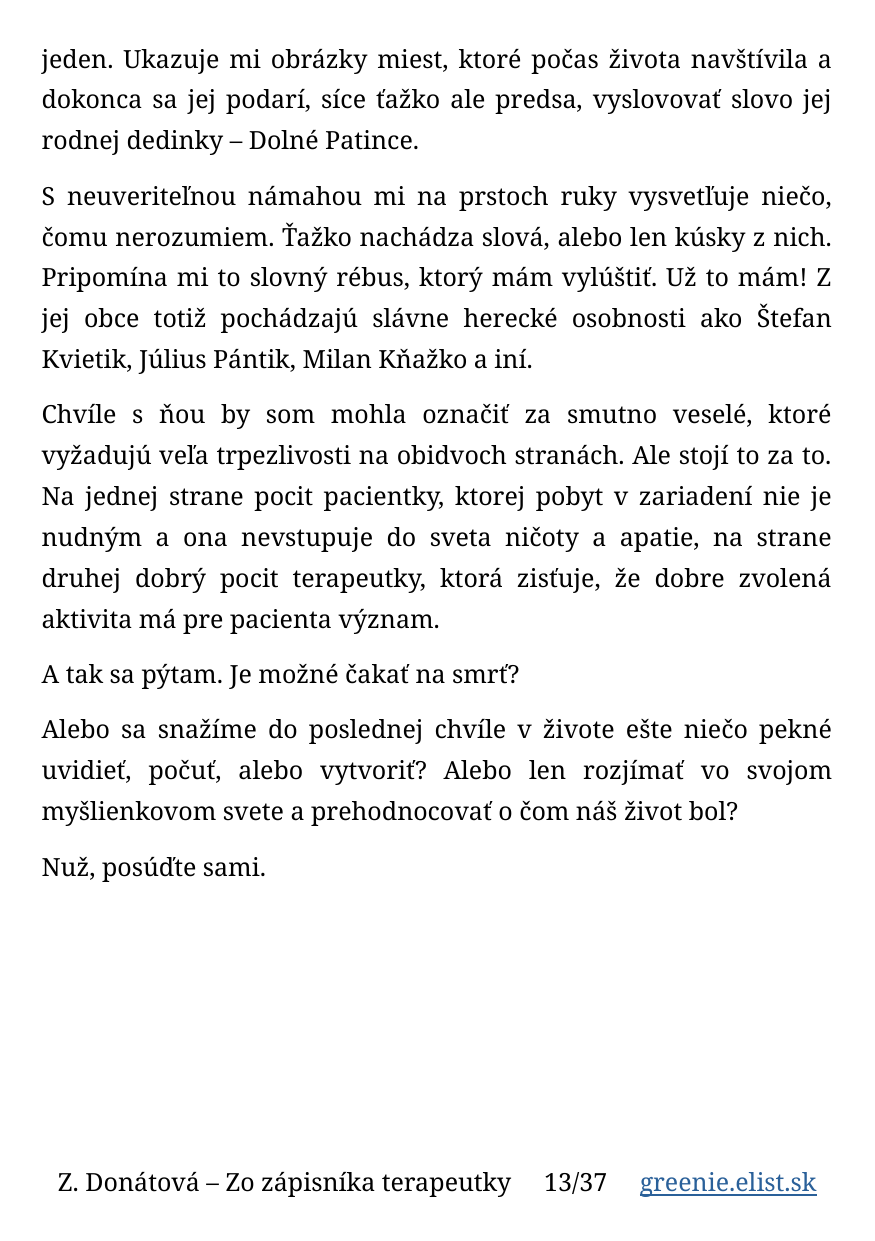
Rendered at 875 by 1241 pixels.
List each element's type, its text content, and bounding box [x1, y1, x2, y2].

text Nuž, posúďte sami. [41, 849, 833, 883]
text jeden. Ukazuje mi obrázky miest, ktoré počas života navštívila a dokonca sa jej podarí, síce ťažko ale predsa, vyslovovať slovo jej rodnej dedinky – Dolné Patince. [41, 41, 833, 157]
text Alebo sa snažíme do poslednej chvíle v živote ešte niečo pekné uvidieť, počuť, alebo vytvoriť? Alebo len rozjímať vo svojom myšlienkovom svete a prehodnocovať o čom náš život bol? [41, 712, 833, 828]
text A tak sa pýtam. Je možné čakať na smrť? [41, 657, 833, 691]
text Chvíle s ňou by som mohla označiť za smutno veselé, ktoré vyžadujú veľa trpezlivosti na obidvoch stranách. Ale stojí to za to. Na jednej strane pocit pacientky, ktorej pobyt v zariadení nie je nudným a ona nevstupuje do sveta ničoty a apatie, na strane druhej dobrý pocit terapeutky, ktorá zisťuje, že dobre zvolená aktivita má pre pacienta význam. [41, 397, 833, 635]
text S neuveriteľnou námahou mi na prstoch ruky vysvetľuje niečo, čomu nerozumiem. Ťažko nachádza slová, alebo len kúsky z nich. Pripomína mi to slovný rébus, ktorý mám vylúštiť. Už to mám! Z jej obce totiž pochádzajú slávne herecké osobnosti ako Štefan Kvietik, Július Pántik, Milan Kňažko a iní. [41, 178, 833, 376]
